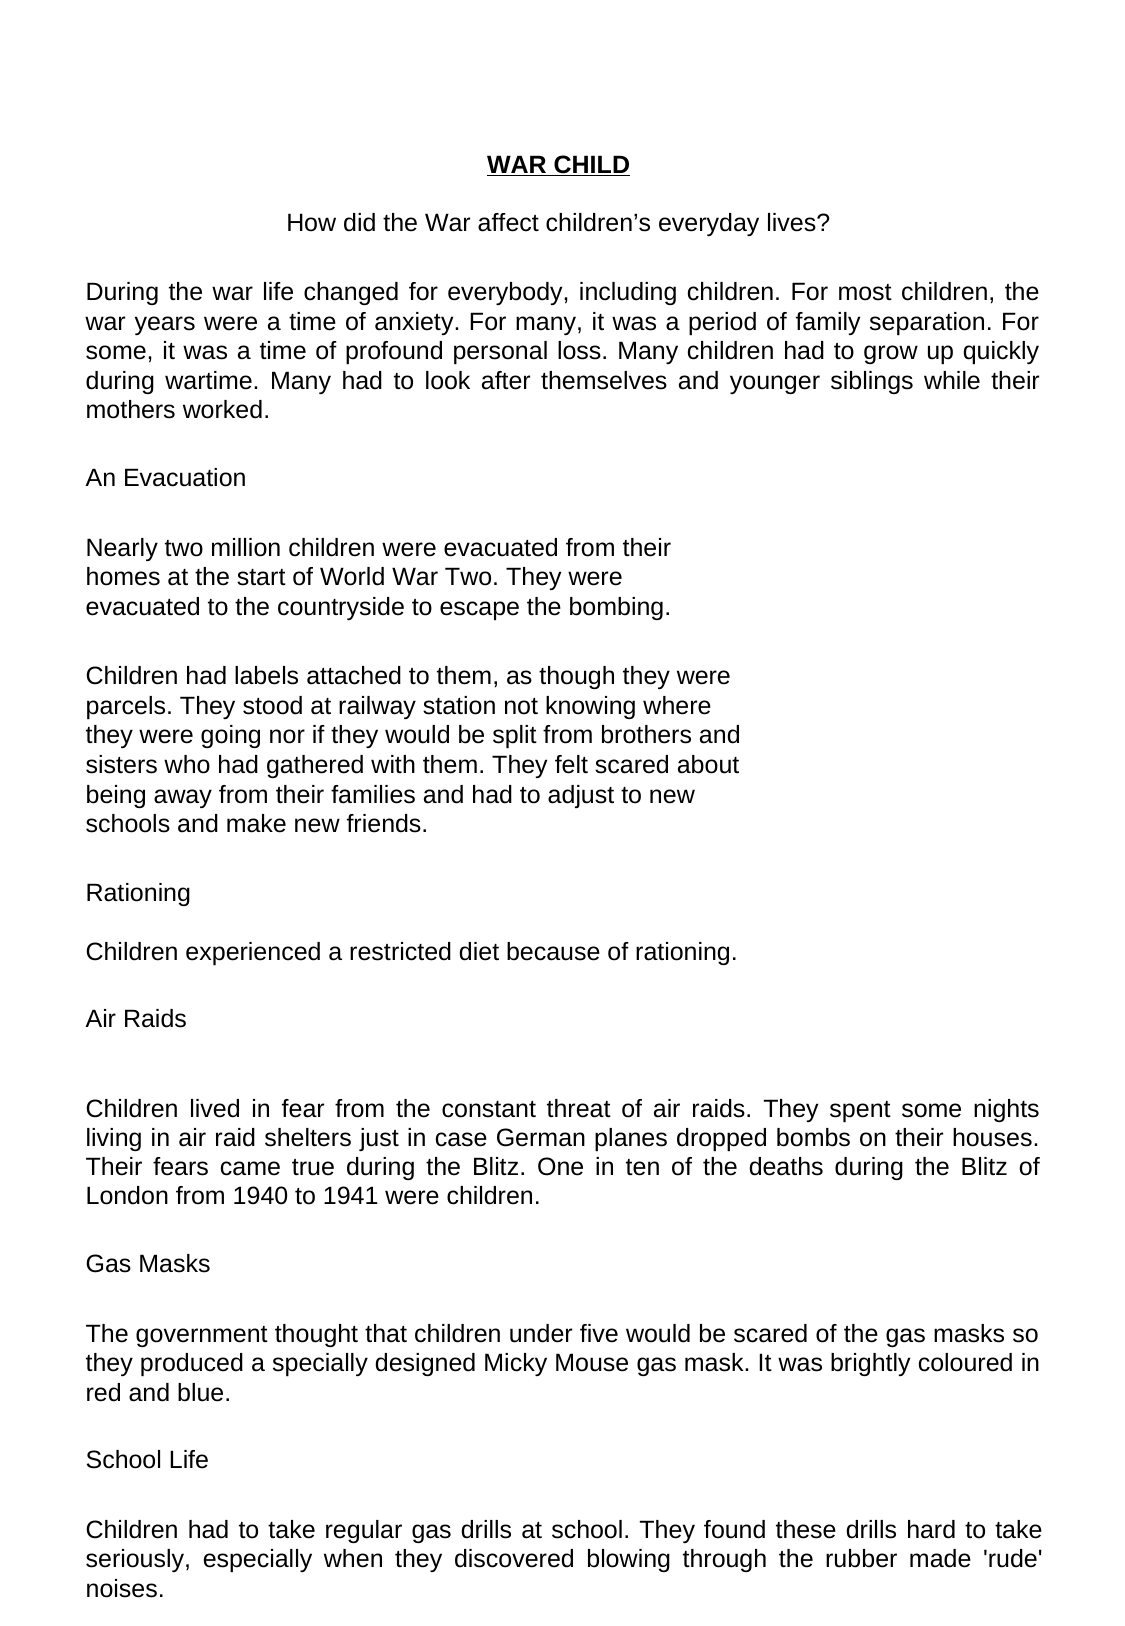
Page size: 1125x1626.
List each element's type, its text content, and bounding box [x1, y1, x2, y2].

text How did the War affect children’s everyday lives? [85, 207, 1031, 236]
text Gas Masks [85, 1249, 1044, 1278]
text An Evacuation [85, 463, 1044, 492]
text WAR CHILD [85, 150, 1031, 179]
text Nearly two million children were evacuated from their homes at the start of World War Two. They were evacuated to the countryside to escape the bombing. [85, 533, 696, 620]
text Children experienced a restricted diet because of rationing. [85, 937, 1044, 966]
text During the war life changed for everybody, including children. For most children, the war years were a time of anxiety. For many, it was a period of family separation. For some, it was a time of profound personal loss. Many children had to grow up quickly during wartime. Many had to look after themselves and younger siblings while their mothers worked. [85, 277, 1042, 424]
text Children had labels attached to them, as though they were parcels. They stood at railway station not knowing where they were going nor if they would be split from brothers and sisters who had gathered with them. They felt scared about being away from their families and had to adjust to new schools and make new friends. [85, 661, 746, 838]
text The government thought that children under five would be scared of the gas masks so they produced a specially designed Micky Mouse gas mask. It was brightly coloured in red and blue. [85, 1319, 1042, 1406]
text Rationing [85, 878, 1044, 906]
text Children had to take regular gas drills at school. They found these drills hard to take seriously, especially when they discovered blowing through the rubber made 'rude' noises. [85, 1515, 1044, 1602]
text Air Raids [85, 1004, 1044, 1032]
text Children lived in fear from the constant threat of air raids. They spent some nights living in air raid shelters just in case German planes dropped bombs on their houses. Their fears came true during the Blitz. One in ten of the deaths during the Blitz of London from 1940 to 1941 were children. [85, 1093, 1042, 1210]
text School Life [85, 1446, 1044, 1474]
